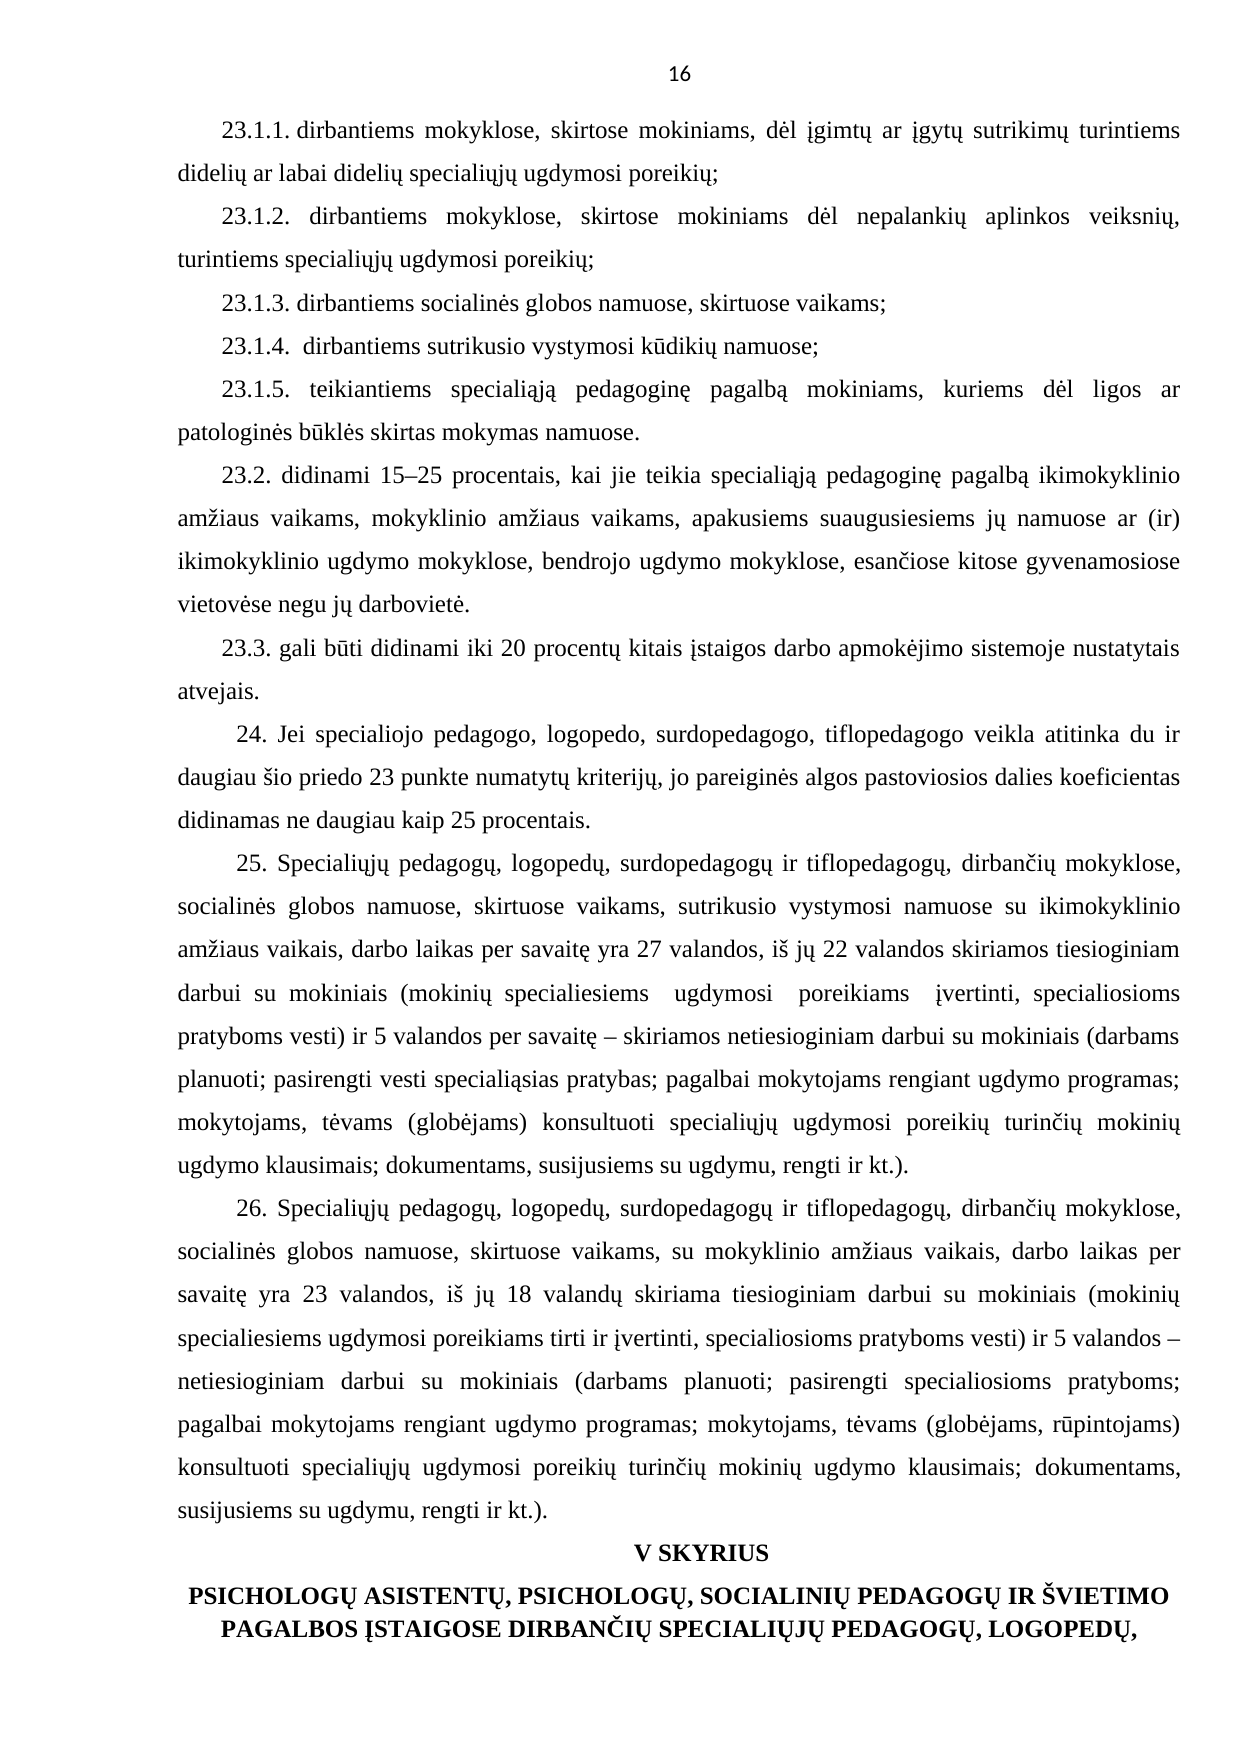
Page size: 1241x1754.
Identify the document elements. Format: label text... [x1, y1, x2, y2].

text 26. Specialiųjų pedagogų, logopedų, surdopedagogų ir tiflopedagogų, dirbančių mokyklose, socialinės globos namuose, skirtuose vaikams, su mokyklinio amžiaus vaikais, darbo laikas per savaitę yra 23 valandos, iš jų 18 valandų skiriama tiesioginiam darbui su mokiniais (mokinių specialiesiems ugdymosi poreikiams tirti ir įvertinti, specialiosioms pratyboms vesti) ir 5 valandos – netiesioginiam darbui su mokiniais (darbams planuoti; pasirengti specialiosioms pratyboms; pagalbai mokytojams rengiant ugdymo programas; mokytojams, tėvams (globėjams, rūpintojams) konsultuoti specialiųjų ugdymosi poreikių turinčių mokinių ugdymo klausimais; dokumentams, susijusiems su ugdymu, rengti ir kt.). [177, 1193, 1181, 1524]
text 23.2. didinami 15–25 procentais, kai jie teikia specialiąją pedagoginę pagalbą ikimokyklinio amžiaus vaikams, mokyklinio amžiaus vaikams, apakusiems suaugusiesiems jų namuose ar (ir) ikimokyklinio ugdymo mokyklose, bendrojo ugdymo mokyklose, esančiose kitose gyvenamosiose vietovėse negu jų darbovietė. [177, 460, 1181, 618]
text 23.1.4. dirbantiems sutrikusio vystymosi kūdikių namuose; [177, 331, 1181, 359]
text 23.1.1. dirbantiems mokyklose, skirtose mokiniams, dėl įgimtų ar įgytų sutrikimų turintiems didelių ar labai didelių specialiųjų ugdymosi poreikių; [177, 115, 1181, 187]
text V SKYRIUS [177, 1538, 1181, 1567]
text 23.1.5. teikiantiems specialiąją pedagoginę pagalbą mokiniams, kuriems dėl ligos ar patologinės būklės skirtas mokymas namuose. [177, 374, 1181, 446]
text 24. Jei specialiojo pedagogo, logopedo, surdopedagogo, tiflopedagogo veikla atitinka du ir daugiau šio priedo 23 punkte numatytų kriterijų, jo pareiginės algos pastoviosios dalies koeficientas didinamas ne daugiau kaip 25 procentais. [177, 719, 1181, 834]
text 23.1.3. dirbantiems socialinės globos namuose, skirtuose vaikams; [177, 288, 1181, 316]
text 25. Specialiųjų pedagogų, logopedų, surdopedagogų ir tiflopedagogų, dirbančių mokyklose, socialinės globos namuose, skirtuose vaikams, sutrikusio vystymosi namuose su ikimokyklinio amžiaus vaikais, darbo laikas per savaitę yra 27 valandos, iš jų 22 valandos skiriamos tiesioginiam darbui su mokiniais (mokinių specialiesiems ugdymosi poreikiams įvertinti, specialiosioms pratyboms vesti) ir 5 valandos per savaitę – skiriamos netiesioginiam darbui su mokiniais (darbams planuoti; pasirengti vesti specialiąsias pratybas; pagalbai mokytojams rengiant ugdymo programas; mokytojams, tėvams (globėjams) konsultuoti specialiųjų ugdymosi poreikių turinčių mokinių ugdymo klausimais; dokumentams, susijusiems su ugdymu, rengti ir kt.). [177, 848, 1181, 1179]
text PSICHOLOGŲ ASISTENTŲ, PSICHOLOGŲ, SOCIALINIŲ PEDAGOGŲ IR ŠVIETIMO PAGALBOS ĮSTAIGOSE DIRBANČIŲ SPECIALIŲJŲ PEDAGOGŲ, LOGOPEDŲ, [177, 1581, 1181, 1643]
text 23.3. gali būti didinami iki 20 procentų kitais įstaigos darbo apmokėjimo sistemoje nustatytais atvejais. [177, 633, 1181, 704]
text 23.1.2. dirbantiems mokyklose, skirtose mokiniams dėl nepalankių aplinkos veiksnių, turintiems specialiųjų ugdymosi poreikių; [177, 201, 1181, 273]
